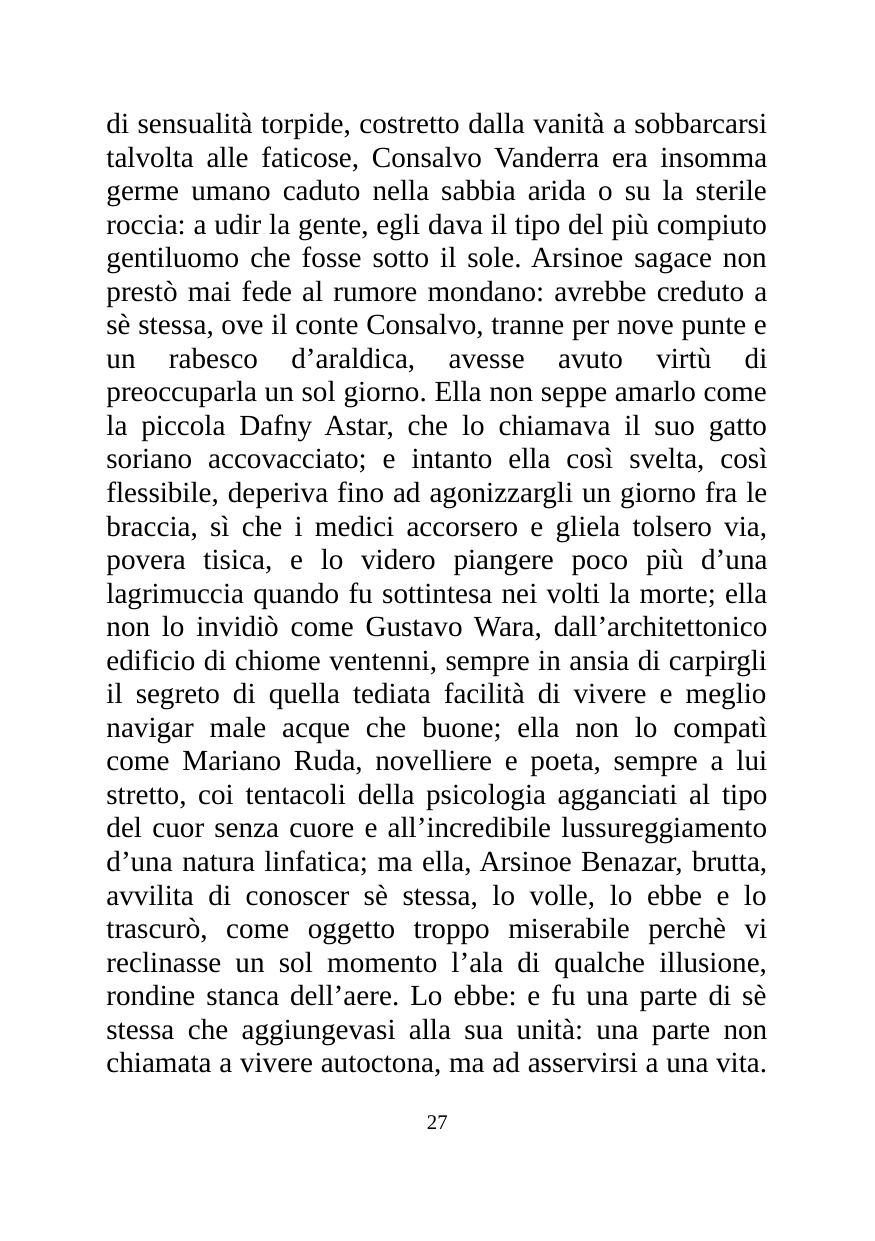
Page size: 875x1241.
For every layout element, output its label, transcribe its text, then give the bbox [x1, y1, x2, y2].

text di sensualità torpide, costretto dalla vanità a sobbarcarsi talvolta alle faticose, Consalvo Vanderra era insomma germe umano caduto nella sabbia arida o su la sterile roccia: a udir la gente, egli dava il tipo del più compiuto gentiluomo che fosse sotto il sole. Arsinoe sagace non prestò mai fede al rumore mondano: avrebbe creduto a sè stessa, ove il conte Consalvo, tranne per nove punte e un rabesco d’araldica, avesse avuto virtù di preoccuparla un sol giorno. Ella non seppe amarlo come la piccola Dafny Astar, che lo chiamava il suo gatto soriano accovacciato; e intanto ella così svelta, così flessibile, deperiva fino ad agonizzargli un giorno fra le braccia, sì che i medici accorsero e gliela tolsero via, povera tisica, e lo videro piangere poco più d’una lagrimuccia quando fu sottintesa nei volti la morte; ella non lo invidiò come Gustavo Wara, dall’architettonico edificio di chiome ventenni, sempre in ansia di carpirgli il segreto di quella tediata facilità di vivere e meglio navigar male acque che buone; ella non lo compatì come Mariano Ruda, novelliere e poeta, sempre a lui stretto, coi tentacoli della psicologia agganciati al tipo del cuor senza cuore e all’incredibile lussureggiamento d’una natura linfatica; ma ella, Arsinoe Benazar, brutta, avvilita di conoscer sè stessa, lo volle, lo ebbe e lo trascurò, come oggetto troppo miserabile perchè vi reclinasse un sol momento l’ala di qualche illusione, rondine stanca dell’aere. Lo ebbe: e fu una parte di sè stessa che aggiungevasi alla sua unità: una parte non chiamata a vivere autoctona, ma ad asservirsi a una vita. [106, 106, 768, 1079]
